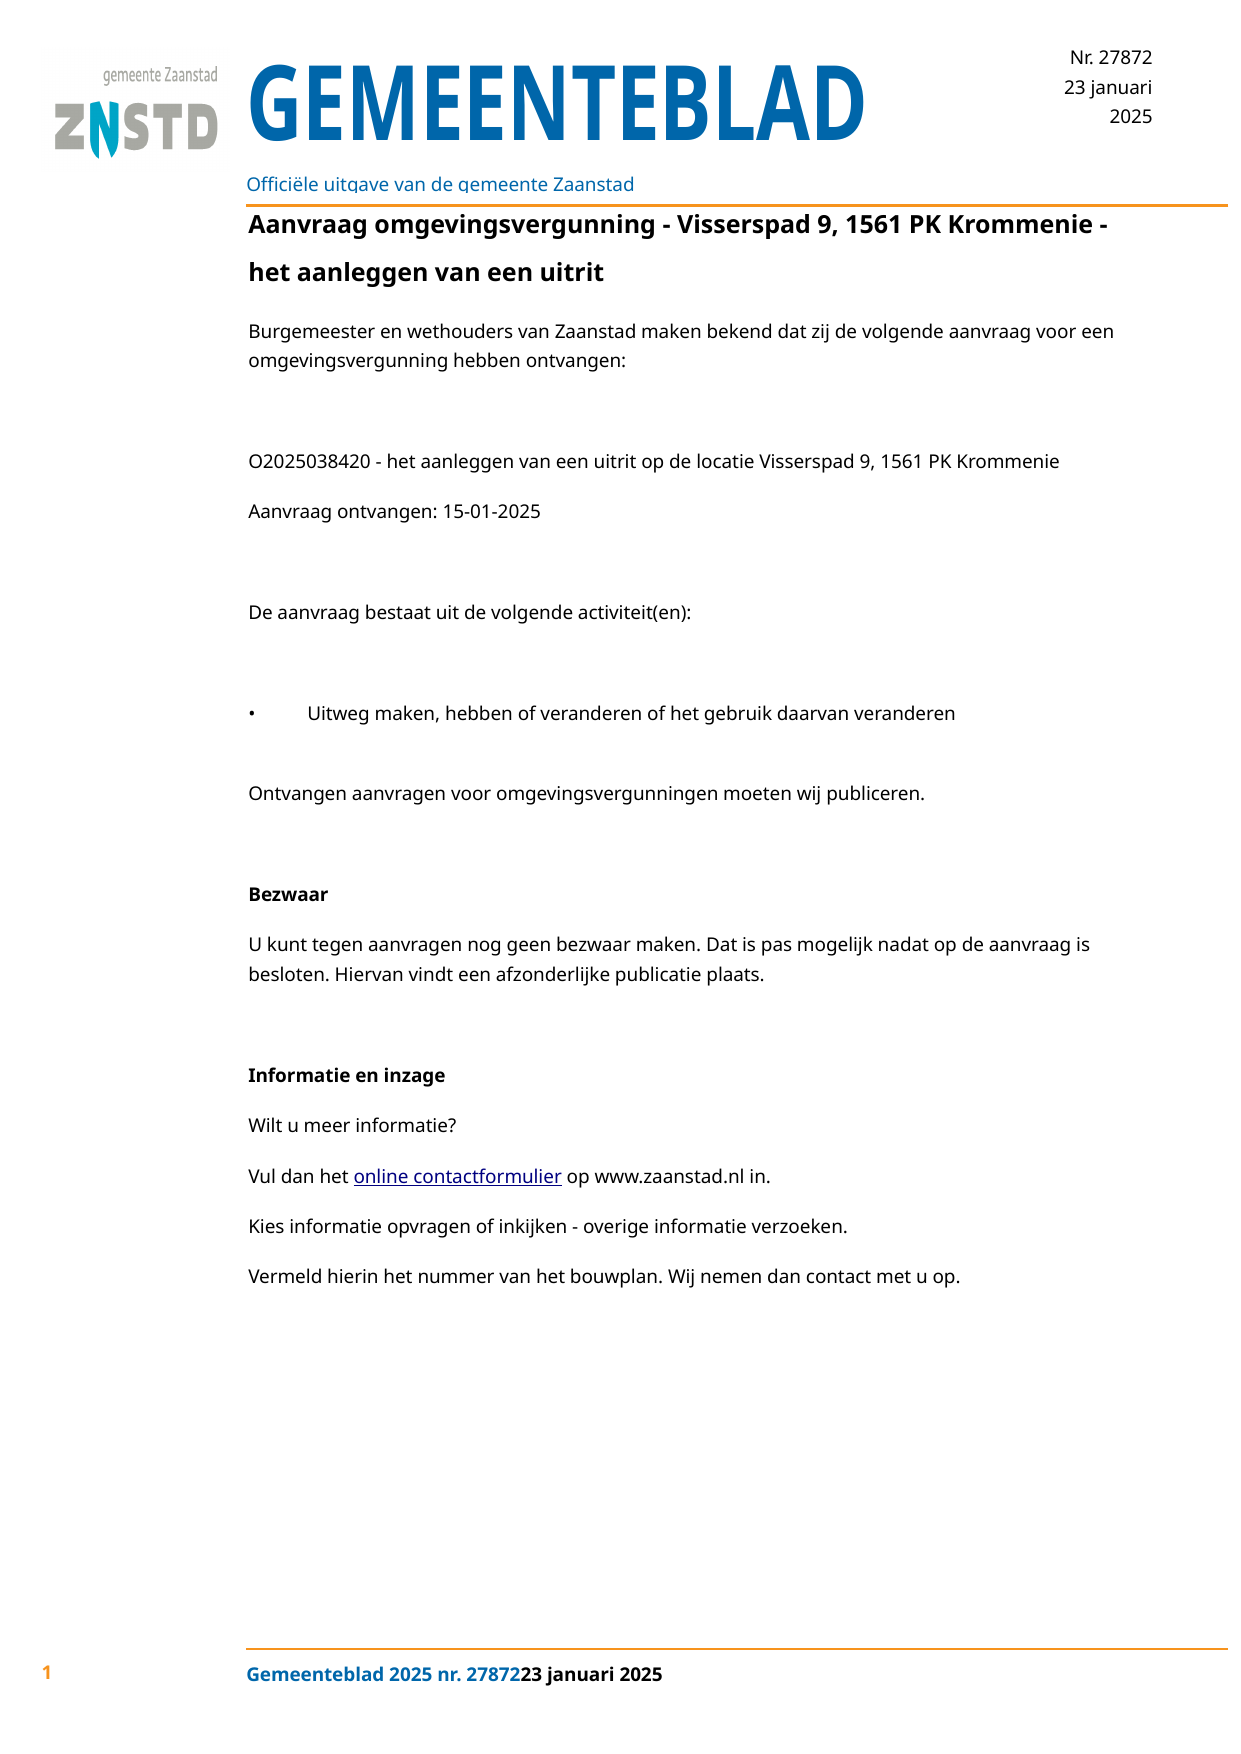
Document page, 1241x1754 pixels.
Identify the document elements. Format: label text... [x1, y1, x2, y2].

text De aanvraag bestaat uit de volgende activiteit(en): [248, 599, 1152, 625]
text Informatie en inzage [248, 1062, 1152, 1088]
list Uitweg maken, hebben of veranderen of het gebruik daarvan veranderen [248, 700, 1152, 726]
text Vermeld hierin het nummer van het bouwplan. Wij nemen dan contact met u op. [248, 1264, 1152, 1289]
text Aanvraag ontvangen: 15-01-2025 [248, 499, 1152, 524]
text Bezwaar [248, 881, 1152, 907]
text Vul dan het online contactformulier op www.zaanstad.nl in. [248, 1163, 1152, 1189]
text O2025038420 - het aanleggen van een uitrit op de locatie Visserspad 9, 1561 PK Krommenie [248, 448, 1152, 474]
text Ontvangen aanvragen voor omgevingsvergunningen moeten wij publiceren. [248, 780, 1152, 806]
text U kunt tegen aanvragen nog geen bezwaar maken. Dat is pas mogelijk nadat op de aanvraag is besloten. Hiervan vindt een afzonderlijke publicatie plaats. [248, 932, 1152, 987]
text Burgemeester en wethouders van Zaanstad maken bekend dat zij de volgende aanvraag voor een omgevingsvergunning hebben ontvangen: [248, 318, 1152, 373]
text Wilt u meer informatie? [248, 1112, 1152, 1138]
picture [41, 47, 231, 172]
text Aanvraag omgevingsvergunning - Visserspad 9, 1561 PK Krommenie - het aanleggen van een uitrit [248, 207, 1152, 288]
text Kies informatie opvragen of inkijken - overige informatie verzoeken. [248, 1213, 1152, 1239]
